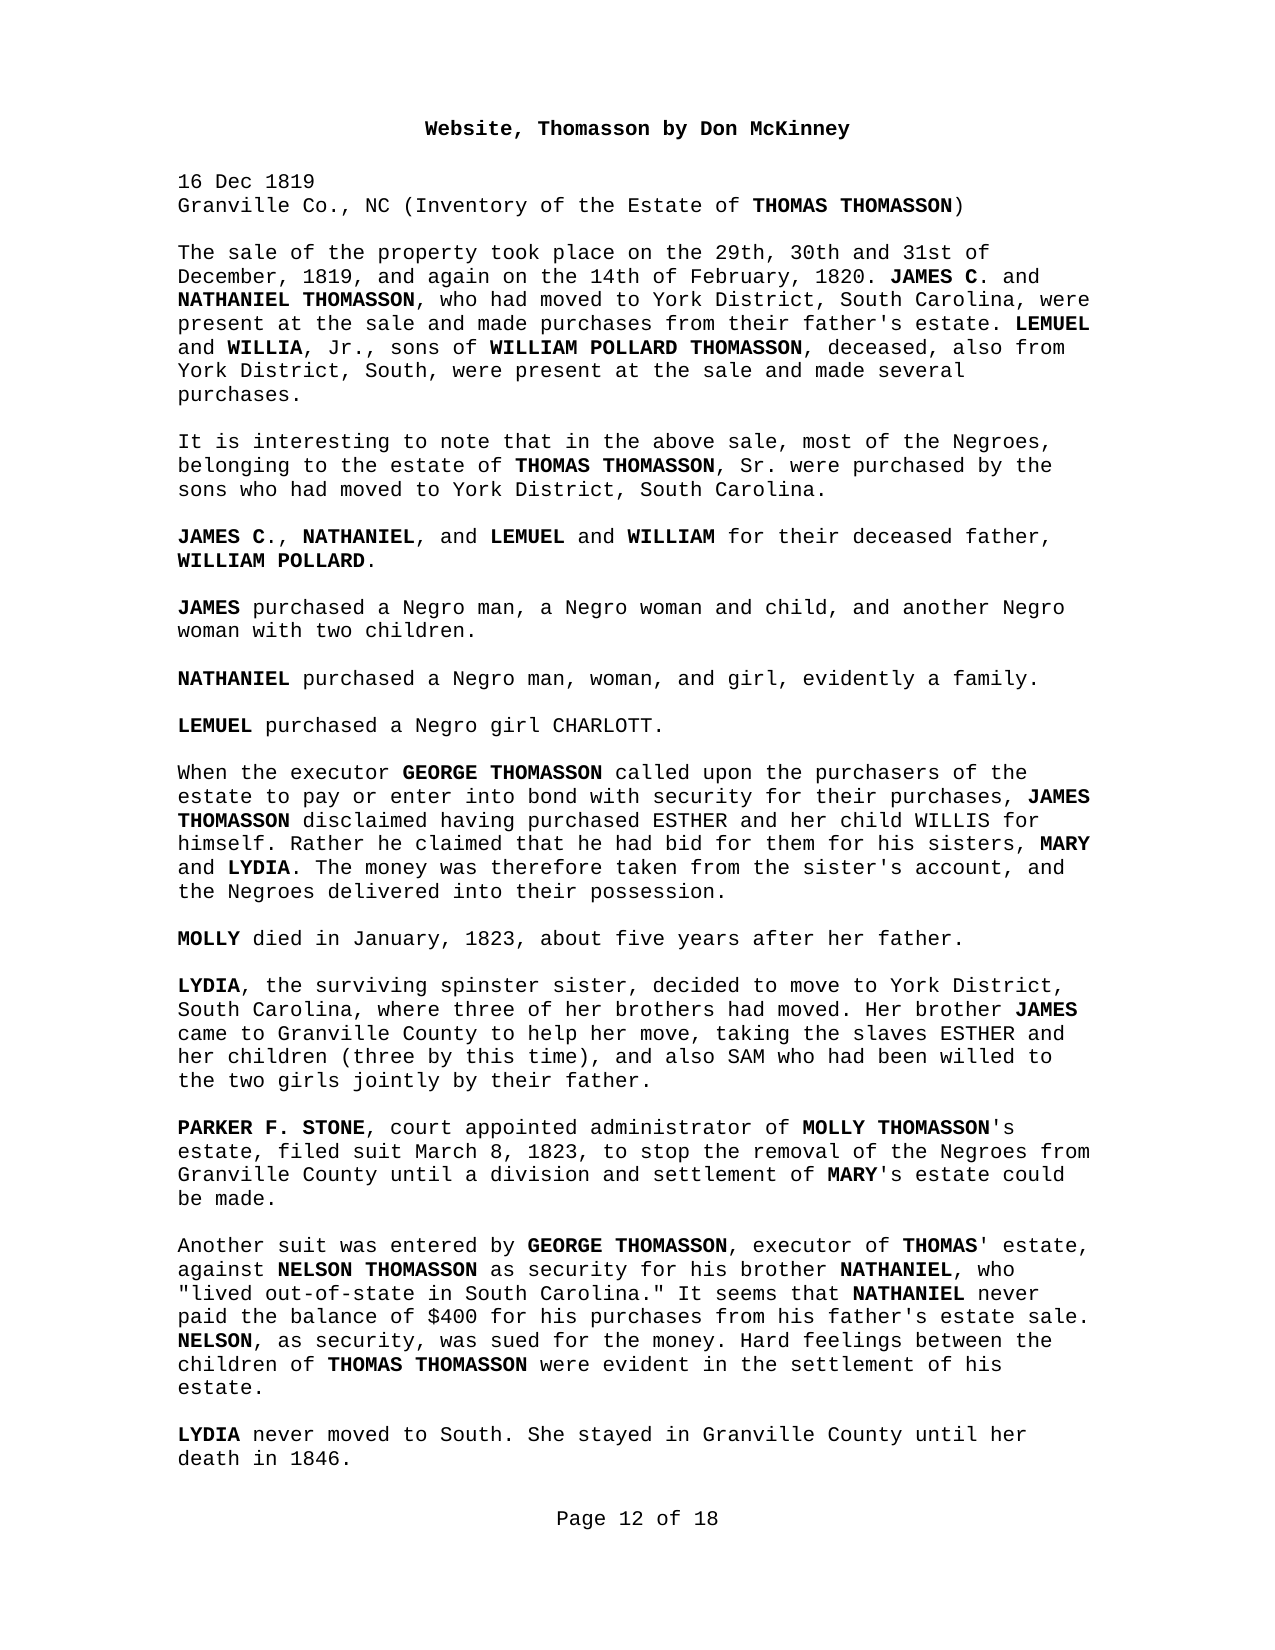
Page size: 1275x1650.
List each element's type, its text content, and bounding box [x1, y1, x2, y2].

text The sale of the property took place on the 29th, 30th and 31st of December, 1819, and again on the 14th of February, 1820. James C. and Nathaniel Thomasson, who had moved to York District, South Carolina, were present at the sale and made purchases from their father's estate. Lemuel and Willia, Jr., sons of William Pollard Thomasson, deceased, also from York District, South, were present at the sale and made several purchases. [177, 242, 1098, 431]
text Another suit was entered by George Thomasson, executor of Thomas' estate, against Nelson Thomasson as security for his brother Nathaniel, who "lived out-of-state in South Carolina." It seems that Nathaniel never paid the balance of $400 for his purchases from his father's estate sale. Nelson, as security, was sued for the money. Hard feelings between the children of Thomas Thomasson were evident in the settlement of his estate. [177, 1212, 1098, 1401]
text Lydia, the surviving spinster sister, decided to move to York District, South Carolina, where three of her brothers had moved. Her brother James came to Granville County to help her move, taking the slaves Esther and her children (three by this time), and also Sam who had been willed to the two girls jointly by their father. [177, 975, 1098, 1093]
text Granville Co., NC (Inventory of the Estate of Thomas Thomasson) [177, 195, 1098, 242]
text Parker F. Stone, court appointed administrator of Molly Thomasson's estate, filed suit March 8, 1823, to stop the removal of the Negroes from Granville County until a division and settlement of Mary's estate could be made. [177, 1117, 1098, 1212]
text Lydia never moved to South. She stayed in Granville County until her death in 1846. [177, 1424, 1098, 1472]
text Molly died in January, 1823, about five years after her father. [177, 928, 1098, 952]
text It is interesting to note that in the above sale, most of the Negroes, belonging to the estate of Thomas Thomasson, Sr. were purchased by the sons who had moved to York District, South Carolina. [177, 431, 1098, 502]
text When the executor George Thomasson called upon the purchasers of the estate to pay or enter into bond with security for their purchases, James Thomasson disclaimed having purchased Esther and her child Willis for himself. Rather he claimed that he had bid for them for his sisters, Mary and Lydia. The money was therefore taken from the sister's account, and the Negroes delivered into their possession. [177, 762, 1098, 904]
text Lemuel purchased a Negro girl Charlott. [177, 715, 1098, 739]
text 16 Dec 1819 [177, 171, 1098, 195]
text Nathaniel purchased a Negro man, woman, and girl, evidently a family. [177, 668, 1098, 691]
text James C., Nathaniel, and Lemuel and William for their deceased father, William Pollard. [177, 526, 1098, 573]
text James purchased a Negro man, a Negro woman and child, and another Negro woman with two children. [177, 597, 1098, 644]
